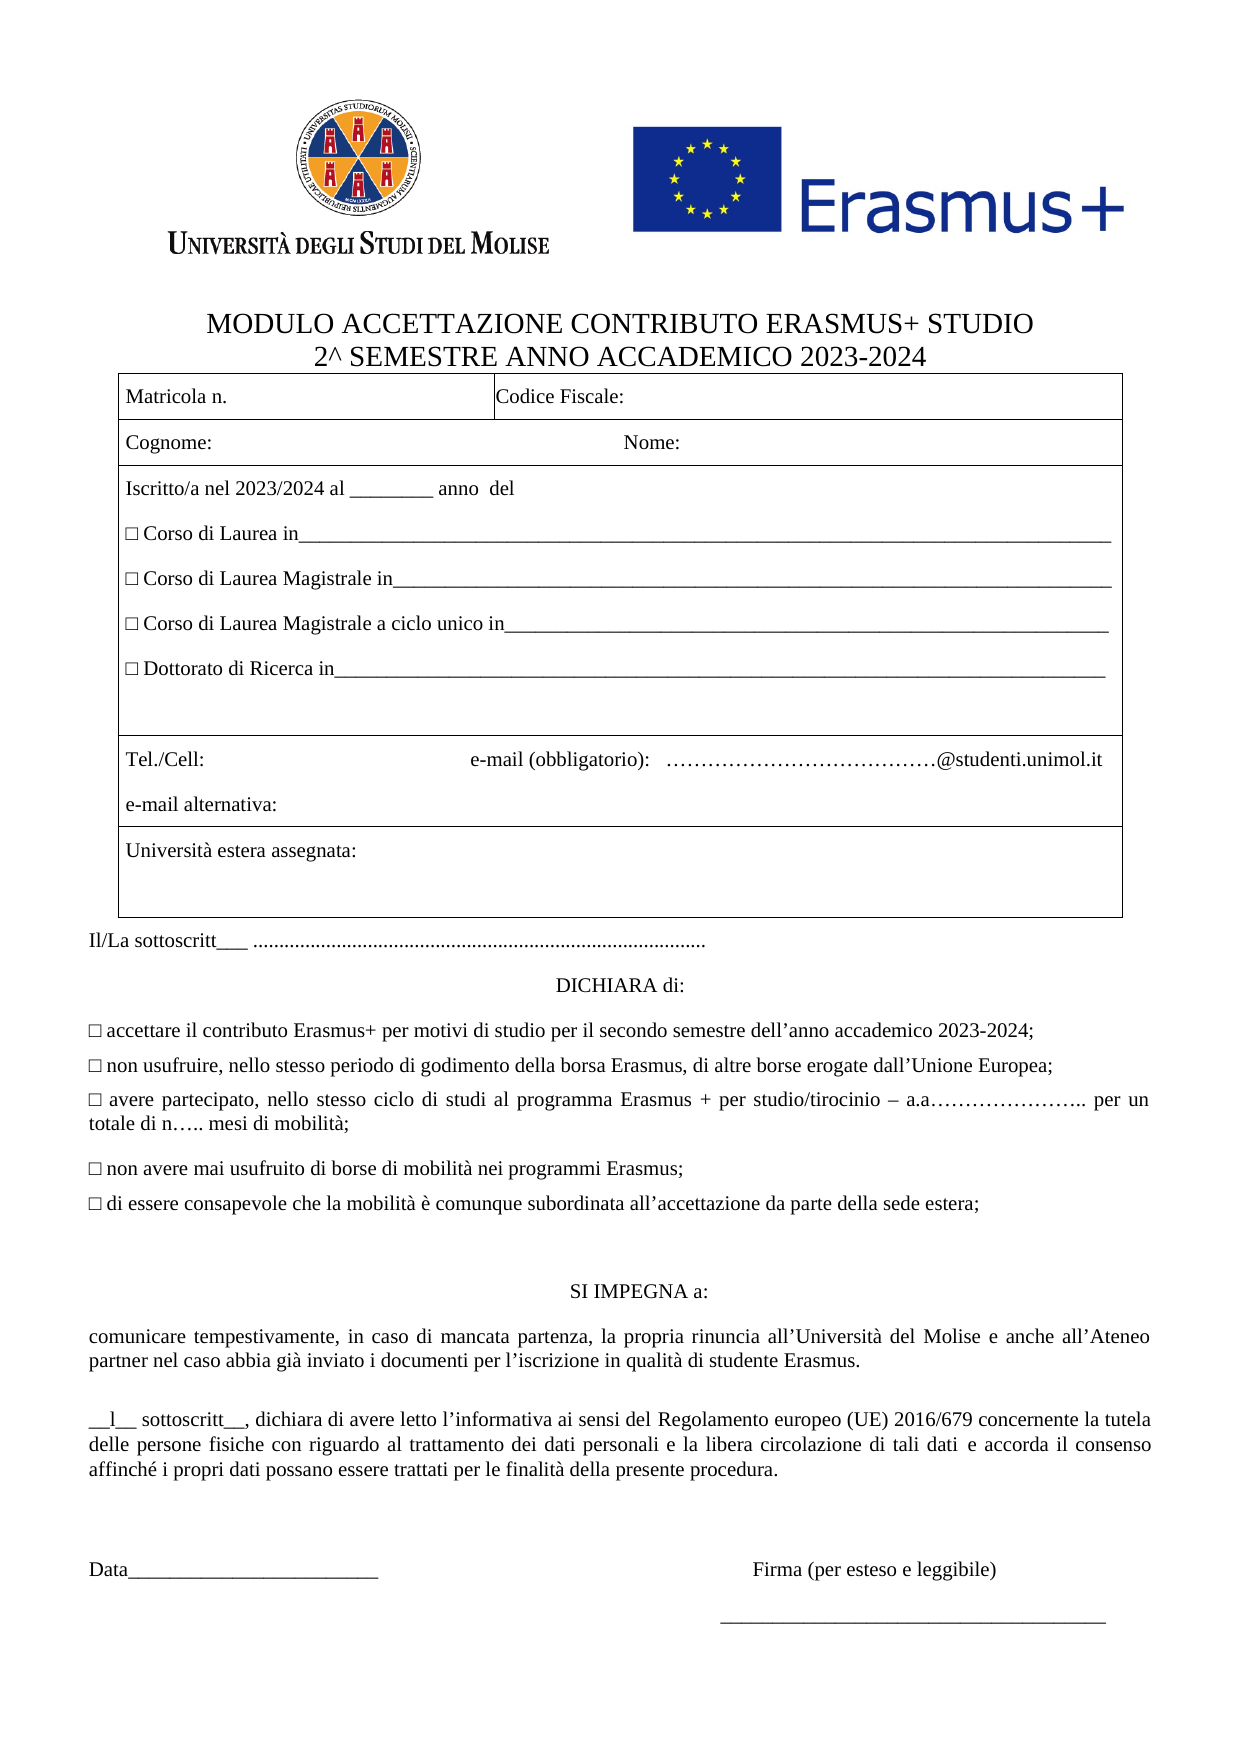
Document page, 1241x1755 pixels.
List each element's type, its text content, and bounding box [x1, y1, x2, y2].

table_cell Università estera assegnata: [119, 827, 1122, 917]
text □ non usufruire, nello stesso periodo di godimento della borsa Erasmus, di altre borse erogate dall’Unione Europea; [89, 1053, 1152, 1077]
text SI IMPEGNA a: [126, 1279, 1152, 1303]
text Il/La sottoscritt___ ....................................................................................... [89, 928, 1152, 952]
text _____________________________________ [679, 1601, 1152, 1626]
table_cell Iscritto/a nel 2023/2024 al ________ anno del □ Corso di Laurea in______________________________________________________________________________ □ Corso di Laurea Magistrale in_____________________________________________________________________ □ Corso di Laurea Magistrale a ciclo unico in__________________________________________________________ □ Dottorato di Ricerca in__________________________________________________________________________ [119, 466, 1122, 735]
table_cell Tel./Cell: e-mail (obbligatorio): …………………………………@studenti.unimol.it e-mail alternativa: [119, 736, 1122, 826]
text □ non avere mai usufruito di borse di mobilità nei programmi Erasmus; [89, 1156, 1152, 1180]
text Data________________________ Firma (per esteso e leggibile) [89, 1557, 1152, 1581]
text 2^ SEMESTRE ANNO ACCADEMICO 2023-2024 [89, 339, 1152, 373]
text MODULO ACCETTAZIONE CONTRIBUTO ERASMUS+ STUDIO [89, 306, 1152, 339]
table_header Codice Fiscale: [495, 374, 1122, 419]
text □ di essere consapevole che la mobilità è comunque subordinata all’accettazione da parte della sede estera; [89, 1191, 1152, 1214]
text __l__ sottoscritt__, dichiara di avere letto l’informativa ai sensi del Regolamento europeo (UE) 2016/679 concernente la tutela delle persone fisiche con riguardo al trattamento dei dati personali e la libera circolazione di tali dati e accorda il consenso affinché i propri dati possano essere trattati per le finalità della presente procedura. [89, 1406, 1152, 1481]
text □ avere partecipato, nello stesso ciclo di studi al programma Erasmus + per studio/tirocinio – a.a………………….. per un totale di n….. mesi di mobilità; [89, 1087, 1152, 1135]
table_header Matricola n. [119, 374, 494, 419]
table_cell Cognome: Nome: [119, 420, 1122, 465]
text □ accettare il contributo Erasmus+ per motivi di studio per il secondo semestre dell’anno accademico 2023-2024; [89, 1018, 1152, 1042]
text DICHIARA di: [89, 973, 1152, 997]
text comunicare tempestivamente, in caso di mancata partenza, la propria rinuncia all’Università del Molise e anche all’Ateneo partner nel caso abbia già inviato i documenti per l’iscrizione in qualità di studente Erasmus. [89, 1324, 1152, 1372]
